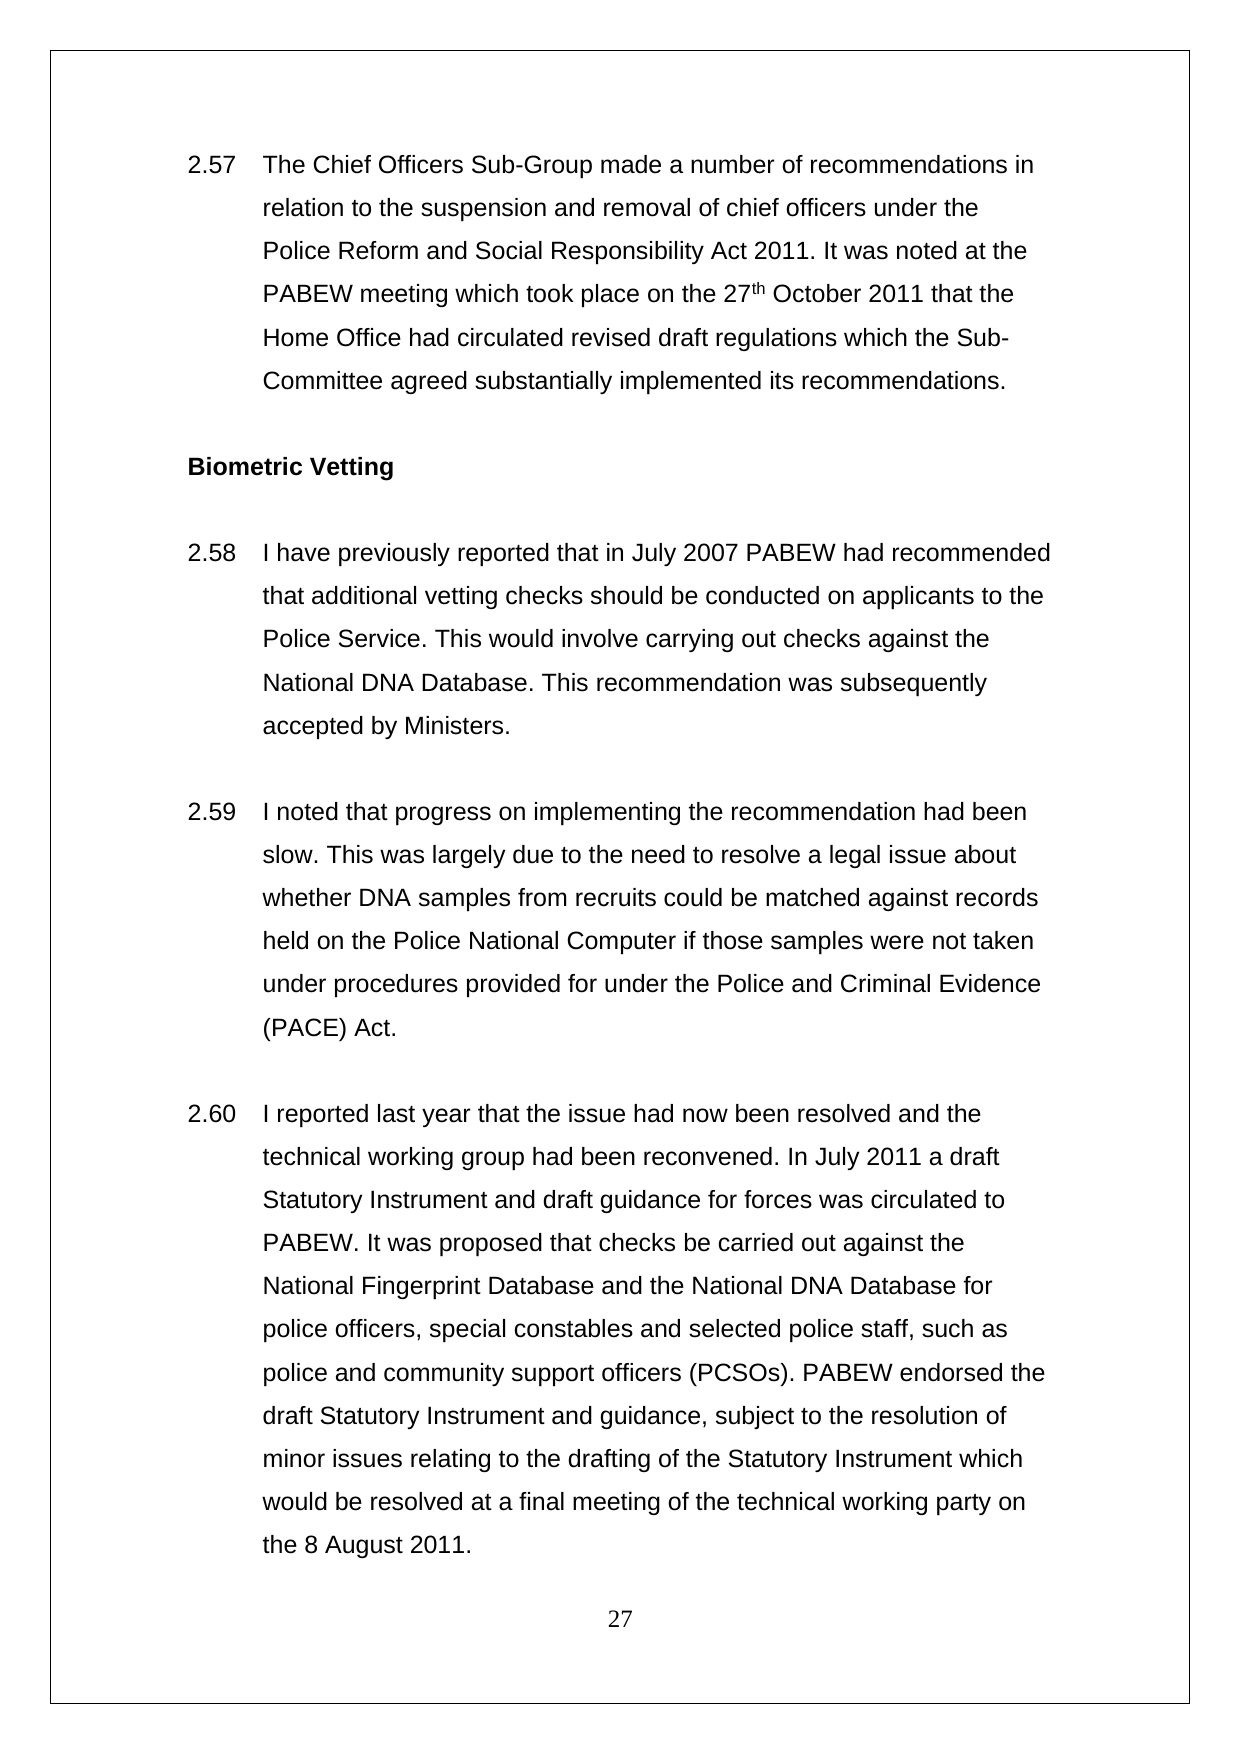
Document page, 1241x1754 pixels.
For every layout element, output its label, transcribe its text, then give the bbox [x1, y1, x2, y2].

text 2.58 I have previously reported that in July 2007 PABEW had recommended that additional vetting checks should be conducted on applicants to the Police Service. This would involve carrying out checks against the National DNA Database. This recommendation was subsequently accepted by Ministers. [187, 538, 1053, 739]
text 2.60 I reported last year that the issue had now been resolved and the technical working group had been reconvened. In July 2011 a draft Statutory Instrument and draft guidance for forces was circulated to PABEW. It was proposed that checks be carried out against the National Fingerprint Database and the National DNA Database for police officers, special constables and selected police staff, such as police and community support officers (PCSOs). PABEW endorsed the draft Statutory Instrument and guidance, subject to the resolution of minor issues relating to the drafting of the Statutory Instrument which would be resolved at a final meeting of the technical working party on the 8 August 2011. [187, 1099, 1053, 1559]
text Biometric Vetting [187, 452, 1053, 481]
text 2.59 I noted that progress on implementing the recommendation had been slow. This was largely due to the need to resolve a legal issue about whether DNA samples from recruits could be matched against records held on the Police National Computer if those samples were not taken under procedures provided for under the Police and Criminal Evidence (PACE) Act. [187, 797, 1053, 1041]
text 2.57 The Chief Officers Sub-Group made a number of recommendations in relation to the suspension and removal of chief officers under the Police Reform and Social Responsibility Act 2011. It was noted at the PABEW meeting which took place on the 27th October 2011 that the Home Office had circulated revised draft regulations which the Sub-Committee agreed substantially implemented its recommendations. [187, 150, 1053, 394]
